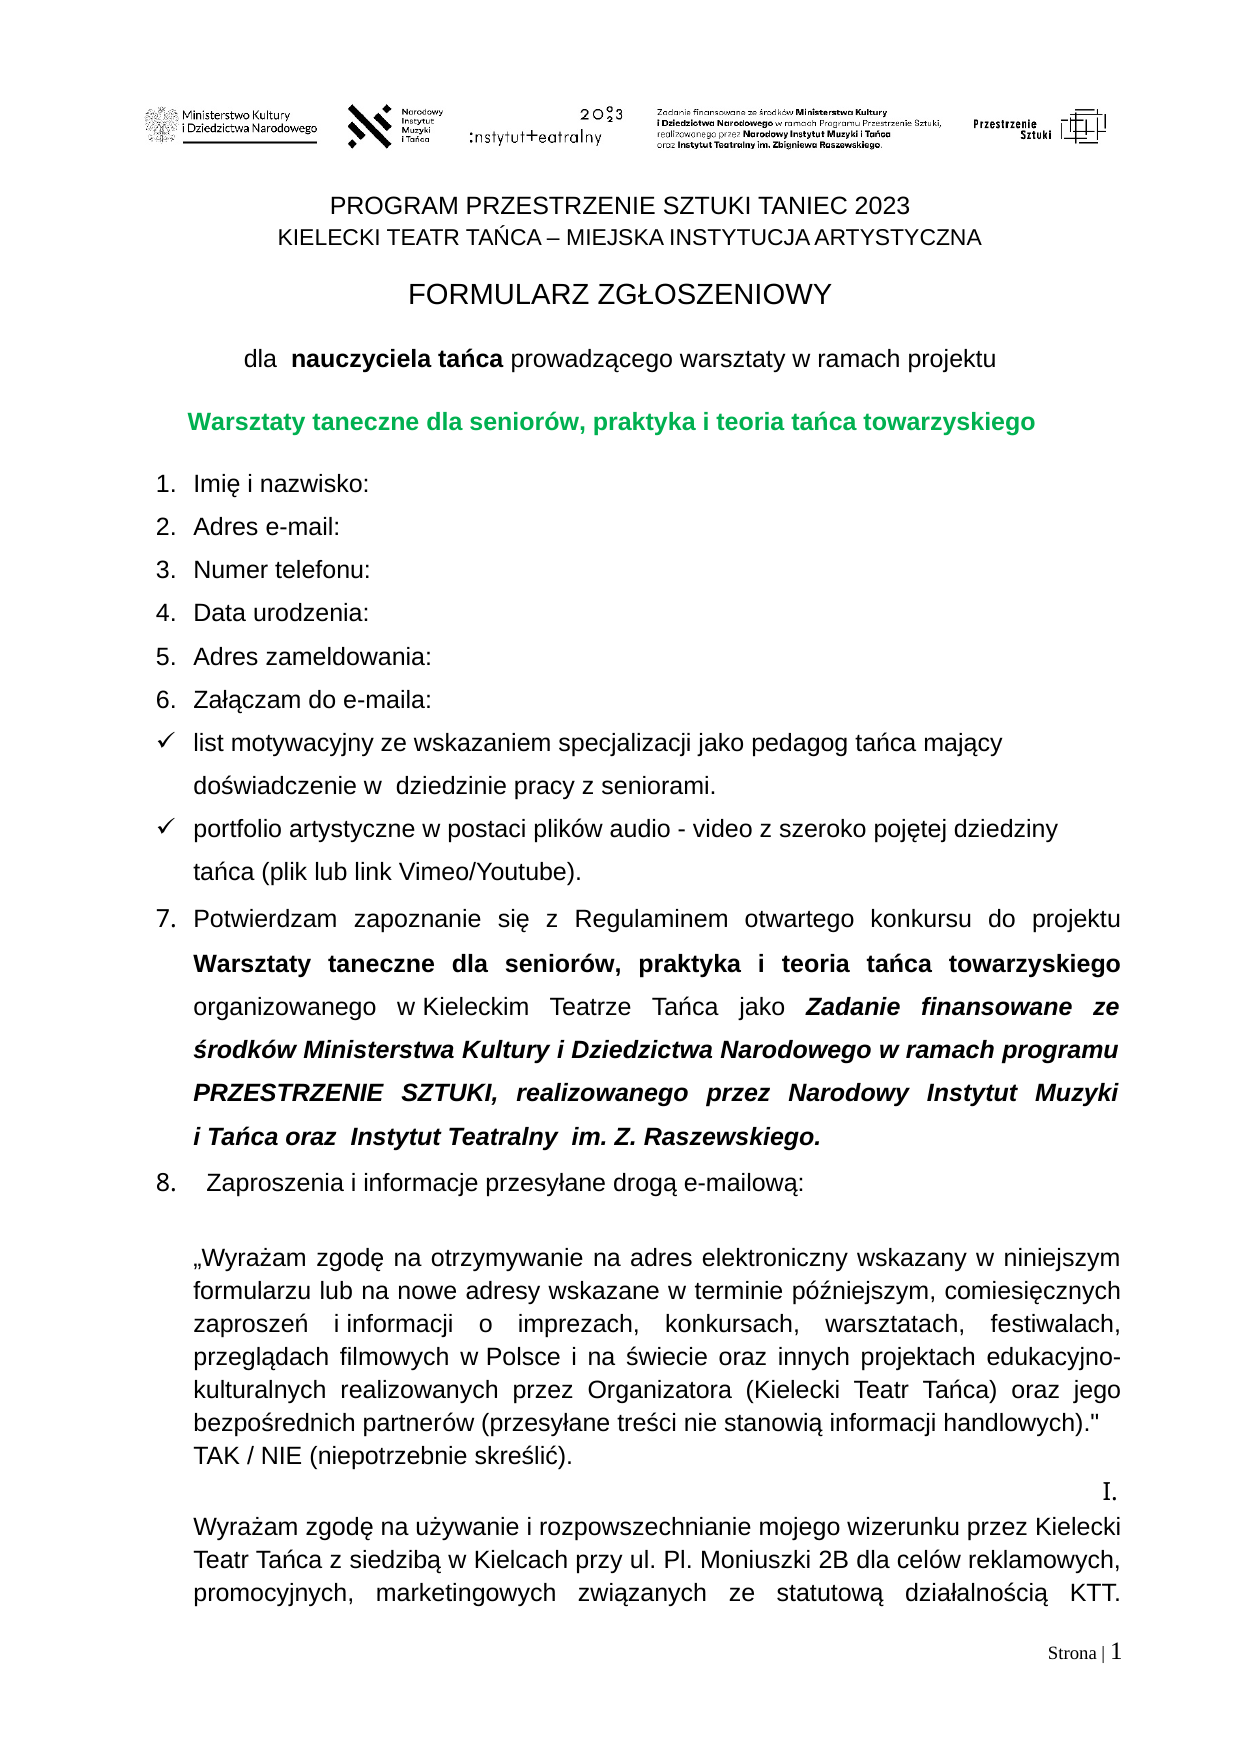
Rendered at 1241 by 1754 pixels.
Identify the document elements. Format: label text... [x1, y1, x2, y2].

text FORMULARZ ZGŁOSZENIOWY [118, 277, 1122, 310]
list Załączam do e-maila: [156, 685, 1122, 713]
list Numer telefonu: [156, 555, 1122, 584]
list Potwierdzam zapoznanie się z Regulaminem otwartego konkursu do projektu Warsztaty taneczne dla seniorów, praktyka i teoria tańca towarzyskiego organizowanego w Kieleckim Teatrze Tańca jako Zadanie finansowane ze środków Ministerstwa Kultury i Dziedzictwa Narodowego w ramach programu PRZESTRZENIE SZTUKI, realizowanego przez Narodowy Instytut Muzyki i Tańca oraz Instytut Teatralny im. Z. Raszewskiego. [156, 901, 1122, 1150]
text „Wyrażam zgodę na otrzymywanie na adres elektroniczny wskazany w niniejszym formularzu lub na nowe adresy wskazane w terminie późniejszym, comiesięcznych zaproszeń i informacji o imprezach, konkursach, warsztatach, festiwalach, przeglądach filmowych w Polsce i na świecie oraz innych projektach edukacyjno-kulturalnych realizowanych przez Organizatora (Kielecki Teatr Tańca) oraz jego bezpośrednich partnerów (przesyłane treści nie stanowią informacji handlowych)." [193, 1243, 1122, 1437]
list list motywacyjny ze wskazaniem specjalizacji jako pedagog tańca mający doświadczenie w dziedzinie pracy z seniorami. [156, 728, 1122, 800]
list portfolio artystyczne w postaci plików audio - video z szeroko pojętej dziedziny tańca (plik lub link Vimeo/Youtube). [156, 814, 1122, 886]
list Adres e-mail: [156, 512, 1122, 541]
list Zaproszenia i informacje przesyłane drogą e-mailową: [156, 1164, 1122, 1199]
text Warsztaty taneczne dla seniorów, praktyka i teoria tańca towarzyskiego [118, 407, 1122, 436]
text KIELECKI TEATR TAŃCA – MIEJSKA INSTYTUCJA ARTYSTYCZNA [118, 224, 1122, 251]
list Adres zameldowania: [156, 642, 1122, 670]
list Data urodzenia: [156, 598, 1122, 627]
list Imię i nazwisko: [156, 469, 1122, 498]
text TAK / NIE (niepotrzebnie skreślić). [193, 1441, 1122, 1470]
text I. Wyrażam zgodę na używanie i rozpowszechnianie mojego wizerunku przez Kielecki Teatr Tańca z siedzibą w Kielcach przy ul. Pl. Moniuszki 2B dla celów reklamowych, promocyjnych, marketingowych związanych ze statutową działalnością KTT. [193, 1474, 1122, 1607]
text PROGRAM PRZESTRZENIE SZTUKI TANIEC 2023 [118, 191, 1122, 220]
text dla nauczyciela tańca prowadzącego warsztaty w ramach projektu [118, 344, 1122, 373]
